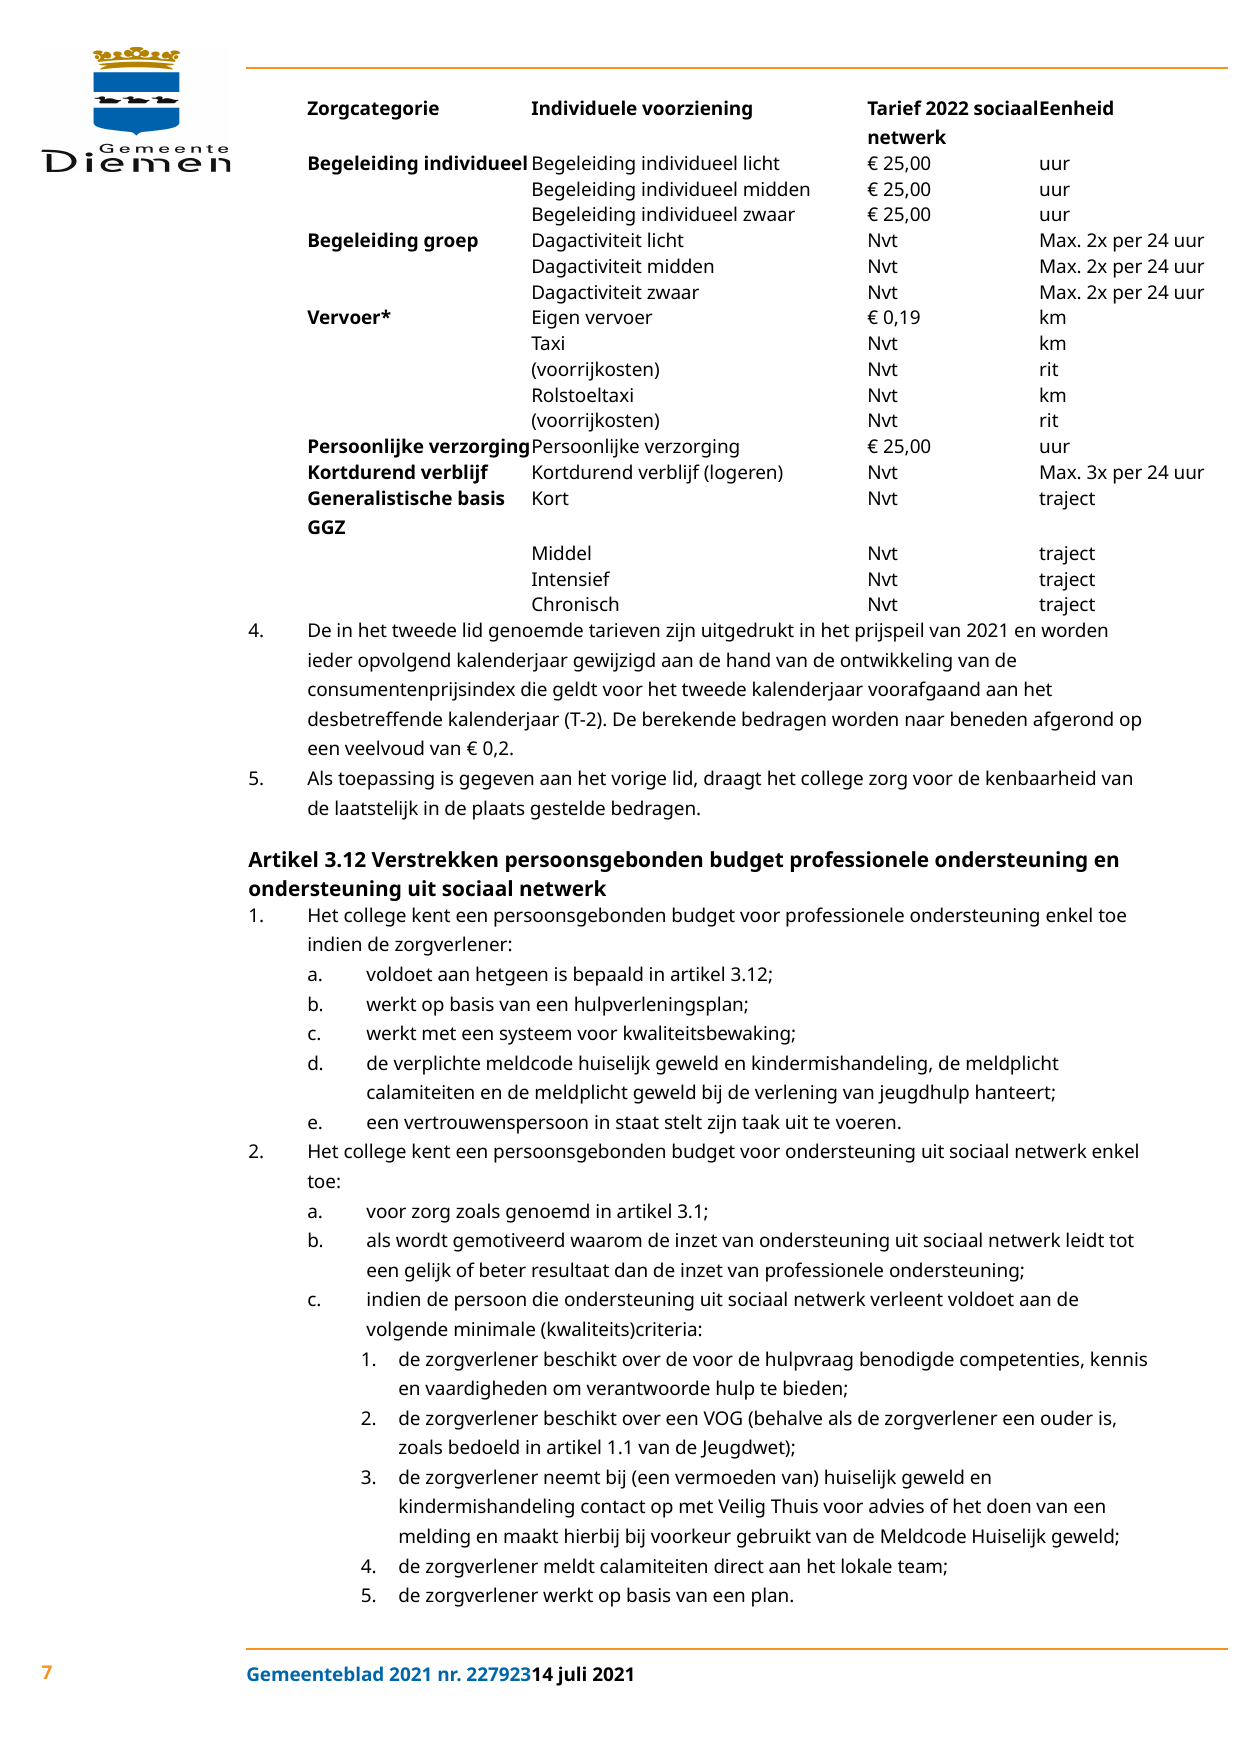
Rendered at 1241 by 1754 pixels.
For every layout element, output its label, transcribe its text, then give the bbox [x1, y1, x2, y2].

table_cell traject [1039, 485, 1211, 540]
table_cell Nvt [867, 485, 1039, 540]
text Artikel 3.12 Verstrekken persoonsgebonden budget professionele ondersteuning en ondersteuning uit sociaal netwerk [248, 845, 1152, 902]
table_cell Nvt [867, 228, 1039, 253]
table_cell Intensief [531, 566, 867, 591]
table_cell Nvt [867, 459, 1039, 485]
list de zorgverlener beschikt over de voor de hulpvraag benodigde competenties, kennis en vaardigheden om verantwoorde hulp te bieden; [361, 1346, 1152, 1401]
table_cell Dagactiviteit zwaar [531, 279, 867, 304]
table_cell Begeleiding groep [307, 228, 531, 253]
list Het college kent een persoonsgebonden budget voor professionele ondersteuning enkel toe indien de zorgverlener: [248, 902, 1152, 957]
table_cell Generalistische basis GGZ [307, 485, 531, 540]
table_cell [307, 253, 531, 279]
table_cell Dagactiviteit licht [531, 228, 867, 253]
table_cell Kortdurend verblijf [307, 459, 531, 485]
table_cell uur [1039, 433, 1211, 459]
table_cell Nvt [867, 279, 1039, 304]
table_cell uur [1039, 176, 1211, 202]
list indien de persoon die ondersteuning uit sociaal netwerk verleent voldoet aan de volgende minimale (kwaliteits)criteria: [307, 1287, 1152, 1342]
table_cell Nvt [867, 253, 1039, 279]
table_cell traject [1039, 540, 1211, 566]
table_cell Persoonlijke verzorging [307, 433, 531, 459]
table_cell [307, 176, 531, 202]
list werkt met een systeem voor kwaliteitsbewaking; [307, 1020, 1152, 1046]
table_cell Nvt [867, 330, 1039, 356]
table_cell traject [1039, 591, 1211, 617]
table_cell [307, 382, 531, 407]
table_cell € 25,00 [867, 433, 1039, 459]
list de verplichte meldcode huiselijk geweld en kindermishandeling, de meldplicht calamiteiten en de meldplicht geweld bij de verlening van jeugdhulp hanteert; [307, 1050, 1152, 1105]
list de zorgverlener werkt op basis van een plan. [361, 1582, 1152, 1608]
table_cell Kortdurend verblijf (logeren) [531, 459, 867, 485]
table_cell uur [1039, 202, 1211, 227]
table_cell Nvt [867, 591, 1039, 617]
table_cell Taxi [531, 330, 867, 356]
table_cell Persoonlijke verzorging [531, 433, 867, 459]
table_cell rit [1039, 408, 1211, 433]
table_cell [307, 566, 531, 591]
list voor zorg zoals genoemd in artikel 3.1; [307, 1198, 1152, 1224]
table_cell (voorrijkosten) [531, 408, 867, 433]
list De in het tweede lid genoemde tarieven zijn uitgedrukt in het prijspeil van 2021 en worden ieder opvolgend kalenderjaar gewijzigd aan de hand van de ontwikkeling van de consumentenprijsindex die geldt voor het tweede kalenderjaar voorafgaand aan het desbetreffende kalenderjaar (T-2). De berekende bedragen worden naar beneden afgerond op een veelvoud van € 0,2. [248, 617, 1152, 761]
table_cell Rolstoeltaxi [531, 382, 867, 407]
table_cell km [1039, 305, 1211, 330]
table_cell Begeleiding individueel midden [531, 176, 867, 202]
table_cell Middel [531, 540, 867, 566]
list Het college kent een persoonsgebonden budget voor ondersteuning uit sociaal netwerk enkel toe: [248, 1139, 1152, 1194]
table_header Tarief 2022 sociaal netwerk [867, 95, 1039, 150]
picture [41, 47, 231, 172]
table_cell [307, 330, 531, 356]
table_cell Nvt [867, 408, 1039, 433]
table_cell km [1039, 330, 1211, 356]
table_header Zorgcategorie [307, 95, 531, 150]
table_cell [307, 356, 531, 382]
list als wordt gemotiveerd waarom de inzet van ondersteuning uit sociaal netwerk leidt tot een gelijk of beter resultaat dan de inzet van professionele ondersteuning; [307, 1227, 1152, 1283]
table_cell Nvt [867, 540, 1039, 566]
table_cell (voorrijkosten) [531, 356, 867, 382]
table_cell Chronisch [531, 591, 867, 617]
table_cell Nvt [867, 566, 1039, 591]
table_header Eenheid [1039, 95, 1211, 150]
table_cell Max. 3x per 24 uur [1039, 459, 1211, 485]
table_cell Nvt [867, 382, 1039, 407]
list een vertrouwenspersoon in staat stelt zijn taak uit te voeren. [307, 1109, 1152, 1135]
table_cell Begeleiding individueel licht [531, 150, 867, 176]
list Als toepassing is gegeven aan het vorige lid, draagt het college zorg voor de kenbaarheid van de laatstelijk in de plaats gestelde bedragen. [248, 765, 1152, 821]
table_cell Eigen vervoer [531, 305, 867, 330]
table_cell Begeleiding individueel zwaar [531, 202, 867, 227]
table_cell Max. 2x per 24 uur [1039, 228, 1211, 253]
table_cell rit [1039, 356, 1211, 382]
table_cell [307, 408, 531, 433]
table_cell [307, 279, 531, 304]
table_cell Max. 2x per 24 uur [1039, 279, 1211, 304]
table_header Individuele voorziening [531, 95, 867, 150]
table_cell € 0,19 [867, 305, 1039, 330]
table_cell km [1039, 382, 1211, 407]
table_cell Begeleiding individueel [307, 150, 531, 176]
table_cell € 25,00 [867, 176, 1039, 202]
table_cell Kort [531, 485, 867, 540]
table_cell € 25,00 [867, 150, 1039, 176]
table_cell Nvt [867, 356, 1039, 382]
table_cell [307, 202, 531, 227]
list de zorgverlener meldt calamiteiten direct aan het lokale team; [361, 1553, 1152, 1579]
table_cell Dagactiviteit midden [531, 253, 867, 279]
table_cell Max. 2x per 24 uur [1039, 253, 1211, 279]
list voldoet aan hetgeen is bepaald in artikel 3.12; [307, 961, 1152, 987]
table_cell € 25,00 [867, 202, 1039, 227]
table_cell [307, 591, 531, 617]
list de zorgverlener neemt bij (een vermoeden van) huiselijk geweld en kindermishandeling contact op met Veilig Thuis voor advies of het doen van een melding en maakt hierbij bij voorkeur gebruikt van de Meldcode Huiselijk geweld; [361, 1464, 1152, 1549]
list werkt op basis van een hulpverleningsplan; [307, 991, 1152, 1017]
table_cell uur [1039, 150, 1211, 176]
table_cell Vervoer* [307, 305, 531, 330]
list de zorgverlener beschikt over een VOG (behalve als de zorgverlener een ouder is, zoals bedoeld in artikel 1.1 van de Jeugdwet); [361, 1405, 1152, 1460]
table_cell [307, 540, 531, 566]
table_cell traject [1039, 566, 1211, 591]
